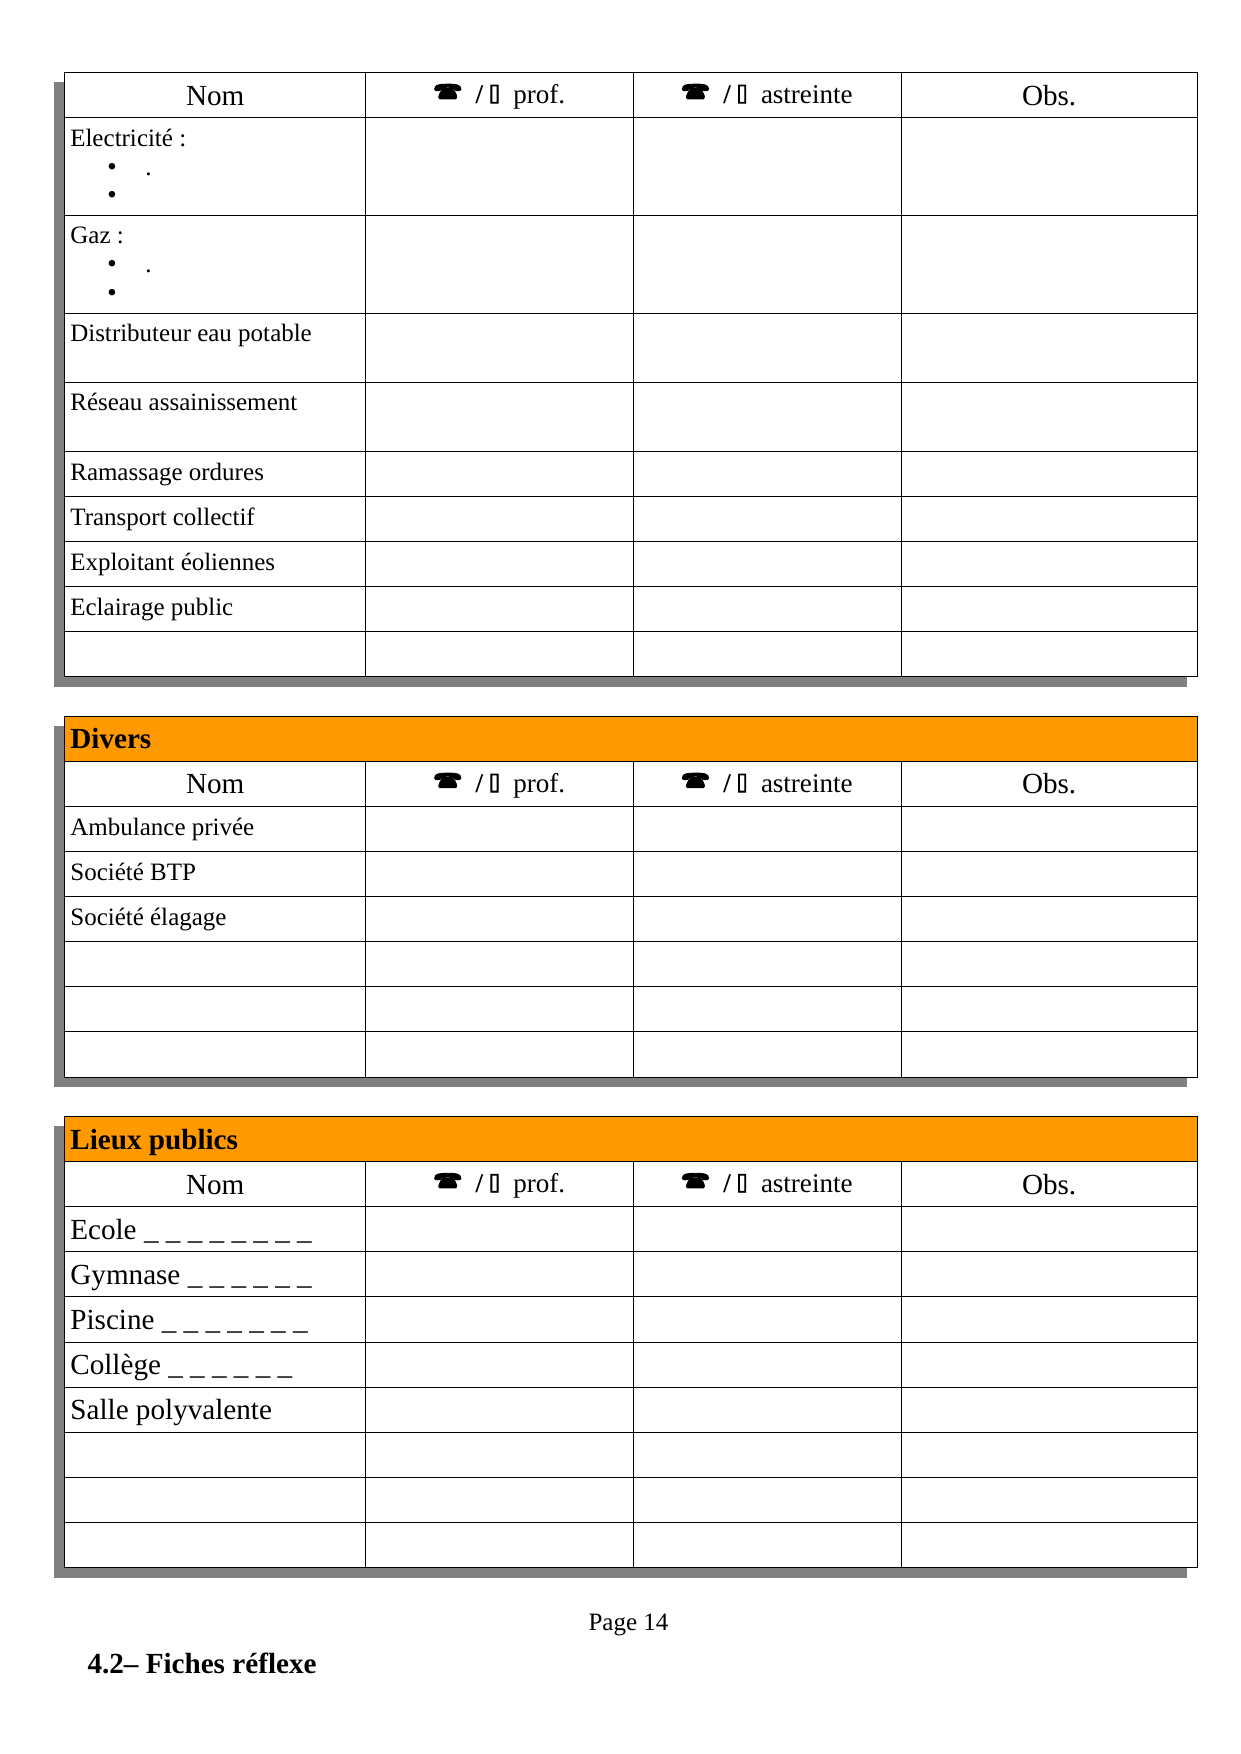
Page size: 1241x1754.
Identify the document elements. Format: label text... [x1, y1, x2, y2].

table_cell [902, 897, 1197, 941]
table_cell Collège _ _ _ _ _ _ [65, 1343, 365, 1387]
table_cell [366, 1388, 633, 1432]
table_cell  /  prof. [366, 762, 633, 806]
table_cell [902, 314, 1197, 382]
table_cell [366, 118, 633, 215]
table_cell [902, 1032, 1197, 1077]
table_cell Distributeur eau potable [65, 314, 365, 382]
table_cell Transport collectif [65, 497, 365, 541]
table_cell [902, 807, 1197, 851]
table_cell [902, 1433, 1197, 1477]
table_cell [366, 314, 633, 382]
table_cell [634, 542, 901, 586]
table_cell [65, 1433, 365, 1477]
table_cell Ecole _ _ _ _ _ _ _ _ [65, 1207, 365, 1251]
table_cell [366, 383, 633, 451]
table_cell [366, 1478, 633, 1522]
table_cell [902, 216, 1197, 313]
table_cell Piscine _ _ _ _ _ _ _ [65, 1297, 365, 1342]
text 4.2– Fiches réflexe [87, 1646, 1169, 1679]
table_cell [366, 542, 633, 586]
table_cell  /  astreinte [634, 762, 901, 806]
table_cell [366, 216, 633, 313]
table_cell [366, 1343, 633, 1387]
table_cell [902, 852, 1197, 896]
table_cell  /  prof. [366, 73, 633, 117]
table_cell [366, 1252, 633, 1296]
table_cell [634, 216, 901, 313]
table_cell [902, 1478, 1197, 1522]
table_cell [634, 987, 901, 1031]
table_cell Gymnase _ _ _ _ _ _ [65, 1252, 365, 1296]
table_cell [366, 1032, 633, 1077]
table_cell [366, 807, 633, 851]
table_cell [634, 897, 901, 941]
table_header Lieux publics [65, 1117, 1197, 1161]
table_cell  /  prof. [366, 1162, 633, 1206]
table_cell [366, 1523, 633, 1567]
table_cell Gaz : . [65, 216, 365, 313]
table_cell [902, 1207, 1197, 1251]
table_cell [902, 452, 1197, 496]
table_cell [902, 383, 1197, 451]
table_cell [634, 118, 901, 215]
table_cell [65, 1478, 365, 1522]
table_cell [634, 852, 901, 896]
table_cell [634, 942, 901, 986]
table_cell [634, 1032, 901, 1077]
table_cell [634, 1252, 901, 1296]
table_cell Ambulance privée [65, 807, 365, 851]
table_cell [366, 587, 633, 631]
table_cell [902, 1252, 1197, 1296]
table_cell [366, 452, 633, 496]
table_cell [634, 314, 901, 382]
table_cell [366, 987, 633, 1031]
table_cell [65, 987, 365, 1031]
table_cell  /  astreinte [634, 1162, 901, 1206]
table_cell [634, 1207, 901, 1251]
table_cell [902, 542, 1197, 586]
table_cell [902, 1523, 1197, 1567]
table_cell Société élagage [65, 897, 365, 941]
table_cell [634, 383, 901, 451]
table_cell [902, 1343, 1197, 1387]
table_cell [902, 1388, 1197, 1432]
table_cell Electricité : . [65, 118, 365, 215]
table_cell Nom [65, 73, 365, 117]
table_cell [634, 1297, 901, 1342]
table_cell [634, 1433, 901, 1477]
table_cell Obs. [902, 73, 1197, 117]
table_cell Société BTP [65, 852, 365, 896]
table_cell [634, 587, 901, 631]
table_cell [366, 632, 633, 676]
table_cell [65, 942, 365, 986]
table_cell [366, 1433, 633, 1477]
table_cell [634, 1388, 901, 1432]
table_cell [366, 497, 633, 541]
table_cell [634, 807, 901, 851]
table_header Divers [65, 717, 1197, 761]
table_cell [65, 632, 365, 676]
table_cell  /  astreinte [634, 73, 901, 117]
table_cell [902, 587, 1197, 631]
table_cell Ramassage ordures [65, 452, 365, 496]
table_cell [366, 942, 633, 986]
table_cell [366, 1207, 633, 1251]
table_cell [902, 1297, 1197, 1342]
text Page 14 [87, 1607, 1169, 1635]
table_cell Exploitant éoliennes [65, 542, 365, 586]
table_cell Réseau assainissement [65, 383, 365, 451]
table_cell [634, 1523, 901, 1567]
table_cell [902, 942, 1197, 986]
table_cell Obs. [902, 762, 1197, 806]
table_cell [634, 1478, 901, 1522]
table_cell Nom [65, 1162, 365, 1206]
table_cell [902, 118, 1197, 215]
table_cell [366, 897, 633, 941]
table_cell [65, 1523, 365, 1567]
table_cell Obs. [902, 1162, 1197, 1206]
table_cell [902, 632, 1197, 676]
table_cell Eclairage public [65, 587, 365, 631]
table_cell [634, 632, 901, 676]
table_cell [366, 1297, 633, 1342]
table_cell [902, 497, 1197, 541]
table_cell [634, 452, 901, 496]
table_cell [634, 1343, 901, 1387]
table_cell Nom [65, 762, 365, 806]
table_cell [902, 987, 1197, 1031]
table_cell [65, 1032, 365, 1077]
table_cell Salle polyvalente [65, 1388, 365, 1432]
table_cell [634, 497, 901, 541]
table_cell [366, 852, 633, 896]
